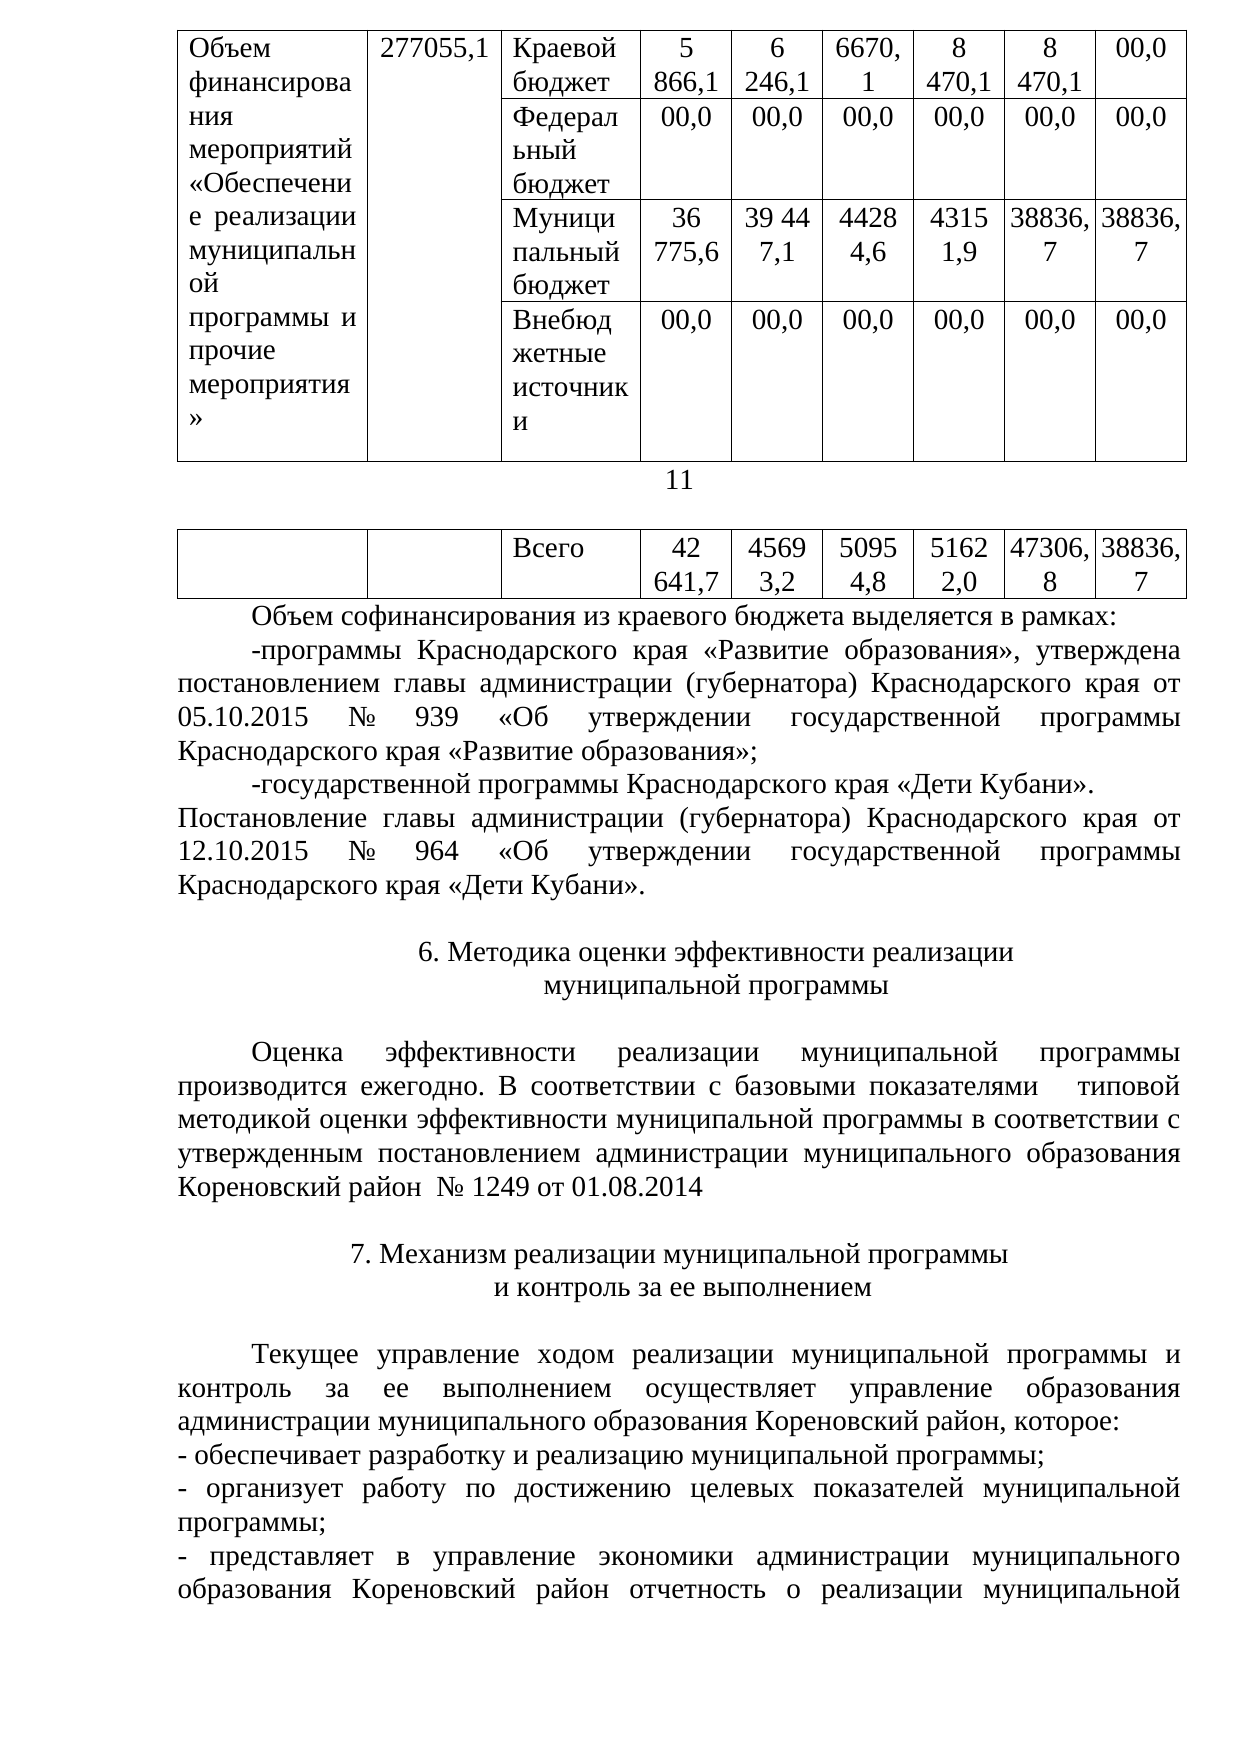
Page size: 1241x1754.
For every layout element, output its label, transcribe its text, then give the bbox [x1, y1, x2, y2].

table_cell 00,0 [914, 99, 1004, 199]
table_header [178, 530, 367, 597]
text - представляет в управление экономики администрации муниципального образования Кореновский район отчетность о реализации муниципальной [177, 1538, 1181, 1605]
table_cell Объем финансирования мероприятий «Обеспечение реализации муниципальной программы и прочие мероприятия» [178, 31, 367, 461]
table_cell Муниципальный бюджет [502, 200, 640, 301]
table_cell 8 470,1 [914, 31, 1004, 98]
table_cell 39 447,1 [732, 200, 822, 301]
table_cell Краевой бюджет [502, 31, 640, 98]
table_header 38836,7 [1096, 530, 1186, 597]
table_cell 00,0 [732, 99, 822, 199]
table_cell 00,0 [1096, 31, 1186, 98]
table_cell 00,0 [641, 302, 731, 461]
text -государственной программы Краснодарского края «Дети Кубани». [177, 766, 1181, 800]
text 11 [177, 462, 1181, 496]
text муниципальной программы [177, 967, 1181, 1001]
table_cell 6 246,1 [732, 31, 822, 98]
table_cell 38836,7 [1096, 200, 1186, 301]
text Постановление главы администрации (губернатора) Краснодарского края от 12.10.2015 № 964 «Об утверждении государственной программы Краснодарского края «Дети Кубани». [177, 800, 1181, 900]
table_header 51622,0 [914, 530, 1004, 597]
table_cell 277055,1 [368, 31, 501, 461]
table_header 45693,2 [732, 530, 822, 597]
text 6. Методика оценки эффективности реализации [177, 934, 1181, 967]
table_cell 00,0 [823, 302, 913, 461]
table_header 47306,8 [1005, 530, 1095, 597]
text 7. Механизм реализации муниципальной программы [177, 1236, 1181, 1269]
table_header Всего [502, 530, 640, 597]
table_cell Внебюджетные источники [502, 302, 640, 461]
table_cell 00,0 [732, 302, 822, 461]
table_cell 38836,7 [1005, 200, 1095, 301]
text Объем софинансирования из краевого бюджета выделяется в рамках: [177, 599, 1181, 632]
table_cell 36 775,6 [641, 200, 731, 301]
table_cell 43151,9 [914, 200, 1004, 301]
text и контроль за ее выполнением [177, 1269, 1181, 1303]
text Оценка эффективности реализации муниципальной программы производится ежегодно. В соответствии с базовыми показателями типовой методикой оценки эффективности муниципальной программы в соответствии с утвержденным постановлением администрации муниципального образования Кореновский район № 1249 от 01.08.2014 [177, 1034, 1181, 1202]
text Текущее управление ходом реализации муниципальной программы и контроль за ее выполнением осуществляет управление образования администрации муниципального образования Кореновский район, которое: [177, 1336, 1181, 1437]
table_cell 00,0 [1005, 302, 1095, 461]
table_header 50954,8 [823, 530, 913, 597]
table_cell 6670,1 [823, 31, 913, 98]
table_header [368, 530, 501, 597]
table_cell 00,0 [823, 99, 913, 199]
table_cell Федеральный бюджет [502, 99, 640, 199]
text -программы Краснодарского края «Развитие образования», утверждена постановлением главы администрации (губернатора) Краснодарского края от 05.10.2015 № 939 «Об утверждении государственной программы Краснодарского края «Развитие образования»; [177, 632, 1181, 766]
table_cell 00,0 [1096, 302, 1186, 461]
table_cell 00,0 [1005, 99, 1095, 199]
table_cell 44284,6 [823, 200, 913, 301]
table_cell 00,0 [641, 99, 731, 199]
table_cell 00,0 [1096, 99, 1186, 199]
table_cell 5 866,1 [641, 31, 731, 98]
table_header 42 641,7 [641, 530, 731, 597]
table_cell 00,0 [914, 302, 1004, 461]
text - обеспечивает разработку и реализацию муниципальной программы; [177, 1437, 1181, 1471]
text - организует работу по достижению целевых показателей муниципальной программы; [177, 1471, 1181, 1538]
table_cell 8 470,1 [1005, 31, 1095, 98]
